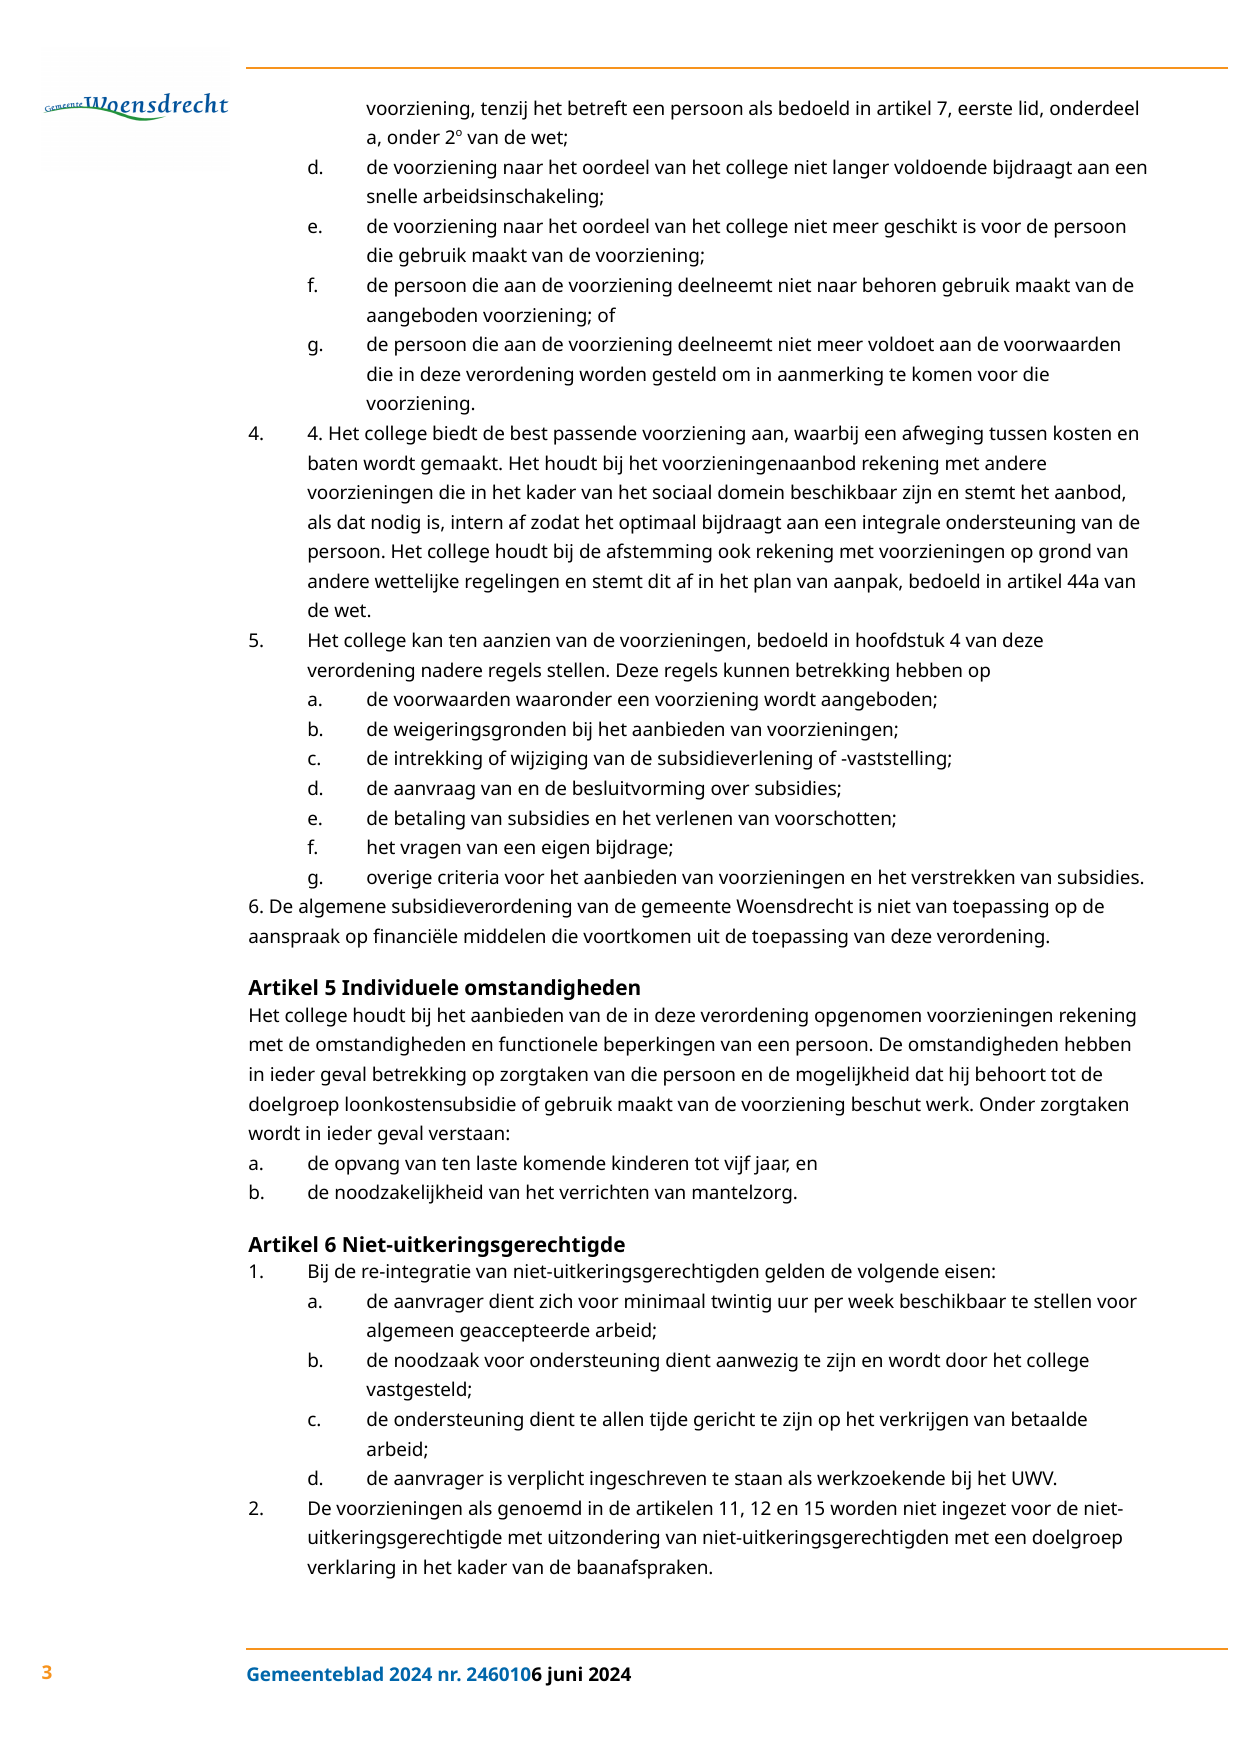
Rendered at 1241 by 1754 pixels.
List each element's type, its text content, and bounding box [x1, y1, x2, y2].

list voorziening, tenzij het betreft een persoon als bedoeld in artikel 7, eerste lid, onderdeel a, onder 2o van de wet; [307, 95, 1152, 150]
list Het college kan ten aanzien van de voorzieningen, bedoeld in hoofdstuk 4 van deze verordening nadere regels stellen. Deze regels kunnen betrekking hebben op [248, 627, 1152, 683]
list de voorwaarden waaronder een voorziening wordt aangeboden; [307, 686, 1152, 712]
picture [41, 47, 231, 172]
list het vragen van een eigen bijdrage; [307, 834, 1152, 860]
list de noodzaak voor ondersteuning dient aanwezig te zijn en wordt door het college vastgesteld; [307, 1347, 1152, 1402]
list 4. Het college biedt de best passende voorziening aan, waarbij een afweging tussen kosten en baten wordt gemaakt. Het houdt bij het voorzieningenaanbod rekening met andere voorzieningen die in het kader van het sociaal domein beschikbaar zijn en stemt het aanbod, als dat nodig is, intern af zodat het optimaal bijdraagt aan een integrale ondersteuning van de persoon. Het college houdt bij de afstemming ook rekening met voorzieningen op grond van andere wettelijke regelingen en stemt dit af in het plan van aanpak, bedoeld in artikel 44a van de wet. [248, 420, 1152, 623]
text Artikel 5 Individuele omstandigheden [248, 973, 1152, 1002]
text Artikel 6 Niet-uitkeringsgerechtigde [248, 1230, 1152, 1258]
list de persoon die aan de voorziening deelneemt niet naar behoren gebruik maakt van de aangeboden voorziening; of [307, 272, 1152, 328]
list de noodzakelijkheid van het verrichten van mantelzorg. [248, 1179, 1152, 1205]
list de voorziening naar het oordeel van het college niet langer voldoende bijdraagt aan een snelle arbeidsinschakeling; [307, 154, 1152, 209]
list de aanvraag van en de besluitvorming over subsidies; [307, 775, 1152, 801]
list Bij de re-integratie van niet-uitkeringsgerechtigden gelden de volgende eisen: [248, 1258, 1152, 1284]
list de opvang van ten laste komende kinderen tot vijf jaar, en [248, 1150, 1152, 1176]
list de intrekking of wijziging van de subsidieverlening of -vaststelling; [307, 746, 1152, 771]
list de betaling van subsidies en het verlenen van voorschotten; [307, 805, 1152, 831]
list overige criteria voor het aanbieden van voorzieningen en het verstrekken van subsidies. [307, 864, 1152, 890]
list de aanvrager is verplicht ingeschreven te staan als werkzoekende bij het UWV. [307, 1465, 1152, 1491]
list de voorziening naar het oordeel van het college niet meer geschikt is voor de persoon die gebruik maakt van de voorziening; [307, 213, 1152, 268]
list de weigeringsgronden bij het aanbieden van voorzieningen; [307, 716, 1152, 742]
list De voorzieningen als genoemd in de artikelen 11, 12 en 15 worden niet ingezet voor de niet-uitkeringsgerechtigde met uitzondering van niet-uitkeringsgerechtigden met een doelgroep verklaring in het kader van de baanafspraken. [248, 1495, 1152, 1580]
text Het college houdt bij het aanbieden van de in deze verordening opgenomen voorzieningen rekening met de omstandigheden en functionele beperkingen van een persoon. De omstandigheden hebben in ieder geval betrekking op zorgtaken van die persoon en de mogelijkheid dat hij behoort tot de doel­groep loonkostensubsidie of gebruik maakt van de voorziening beschut werk. Onder zorgtaken wordt in ieder geval verstaan: [248, 1002, 1152, 1146]
text 6. De algemene subsidieverordening van de gemeente Woensdrecht is niet van toepassing op de aanspraak op financiële middelen die voortkomen uit de toepassing van deze verordening. [248, 893, 1152, 949]
list de ondersteuning dient te allen tijde gericht te zijn op het verkrijgen van betaalde arbeid; [307, 1406, 1152, 1462]
list de aanvrager dient zich voor minimaal twintig uur per week beschikbaar te stellen voor algemeen geaccepteerde arbeid; [307, 1288, 1152, 1343]
list de persoon die aan de voorziening deelneemt niet meer voldoet aan de voorwaarden die in deze verordening worden gesteld om in aanmerking te komen voor die voorziening. [307, 331, 1152, 416]
